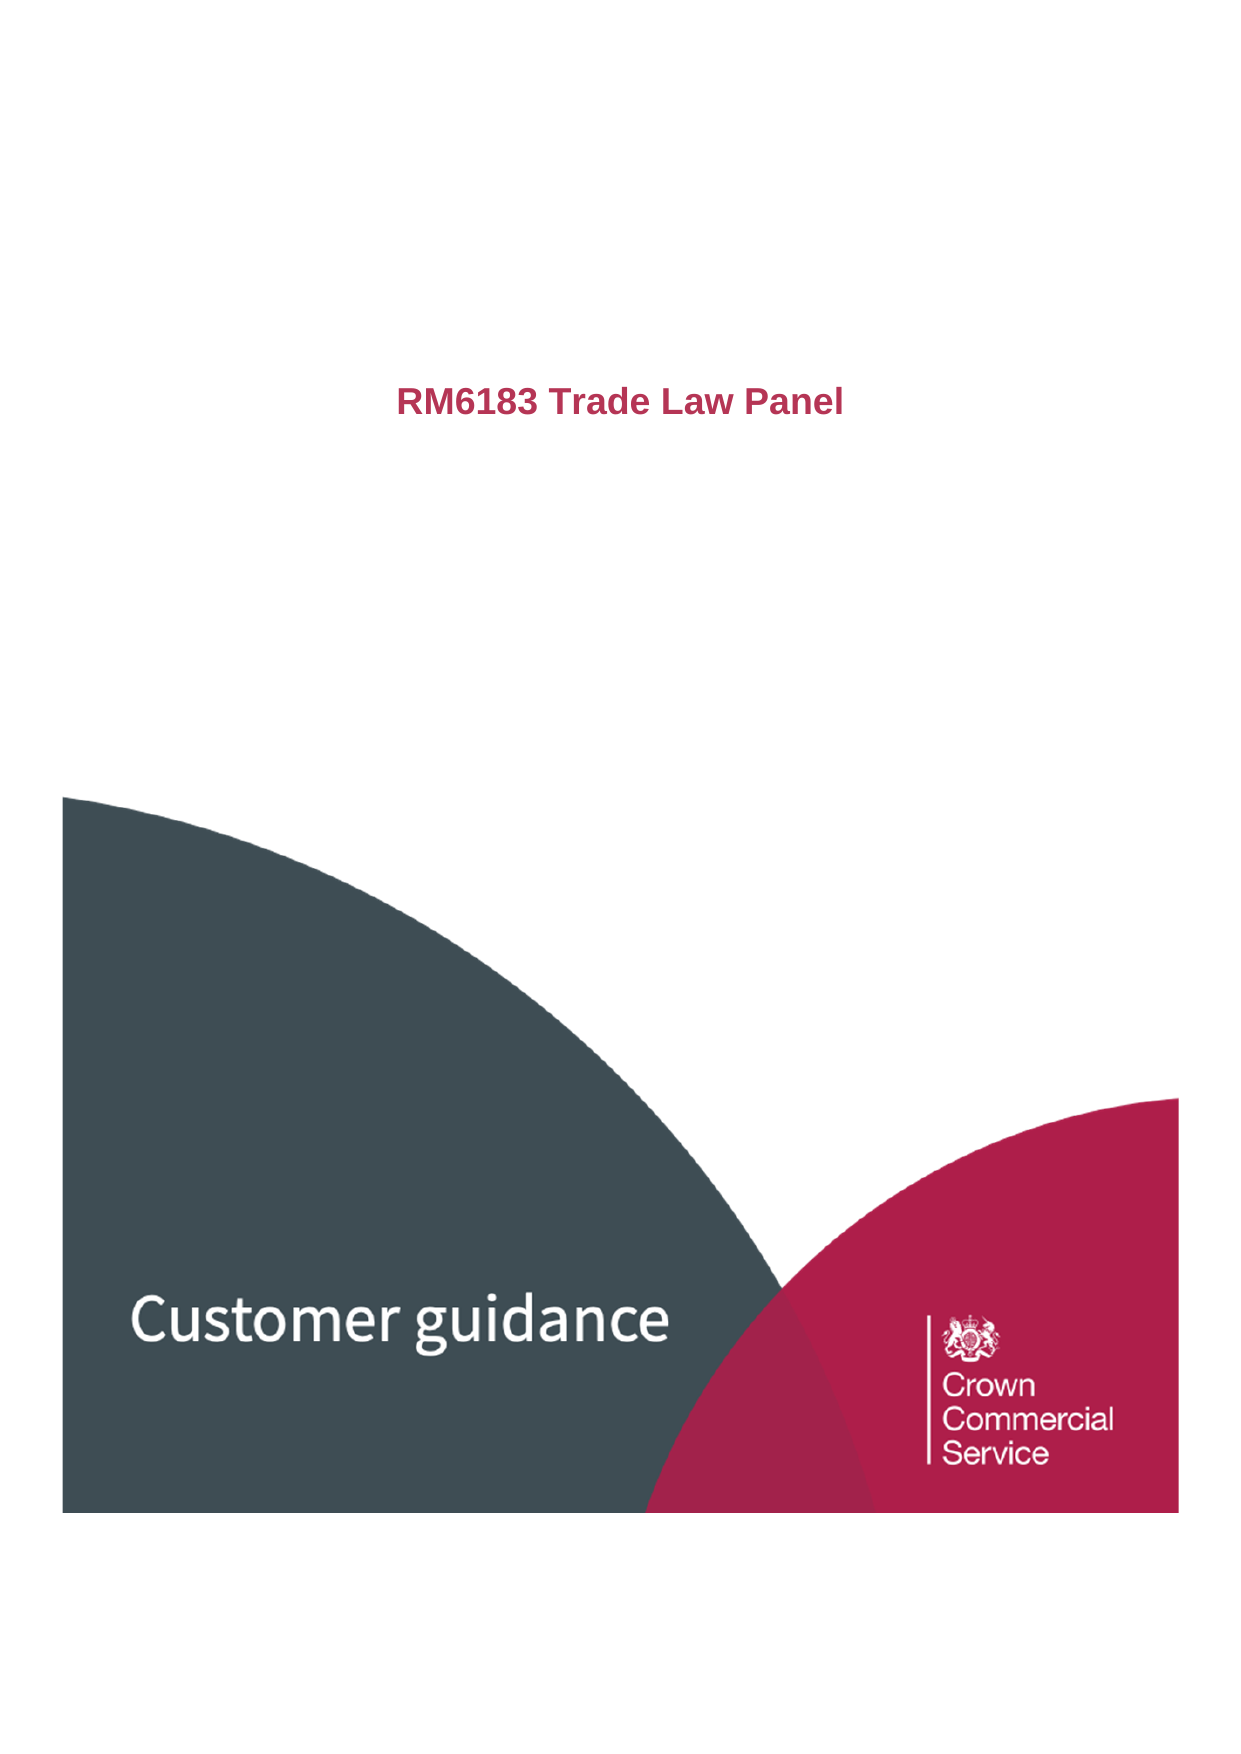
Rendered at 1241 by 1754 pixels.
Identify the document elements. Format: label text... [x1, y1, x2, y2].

picture [62, 773, 1179, 1513]
subtitle RM6183 Trade Law Panel [150, 379, 1090, 422]
